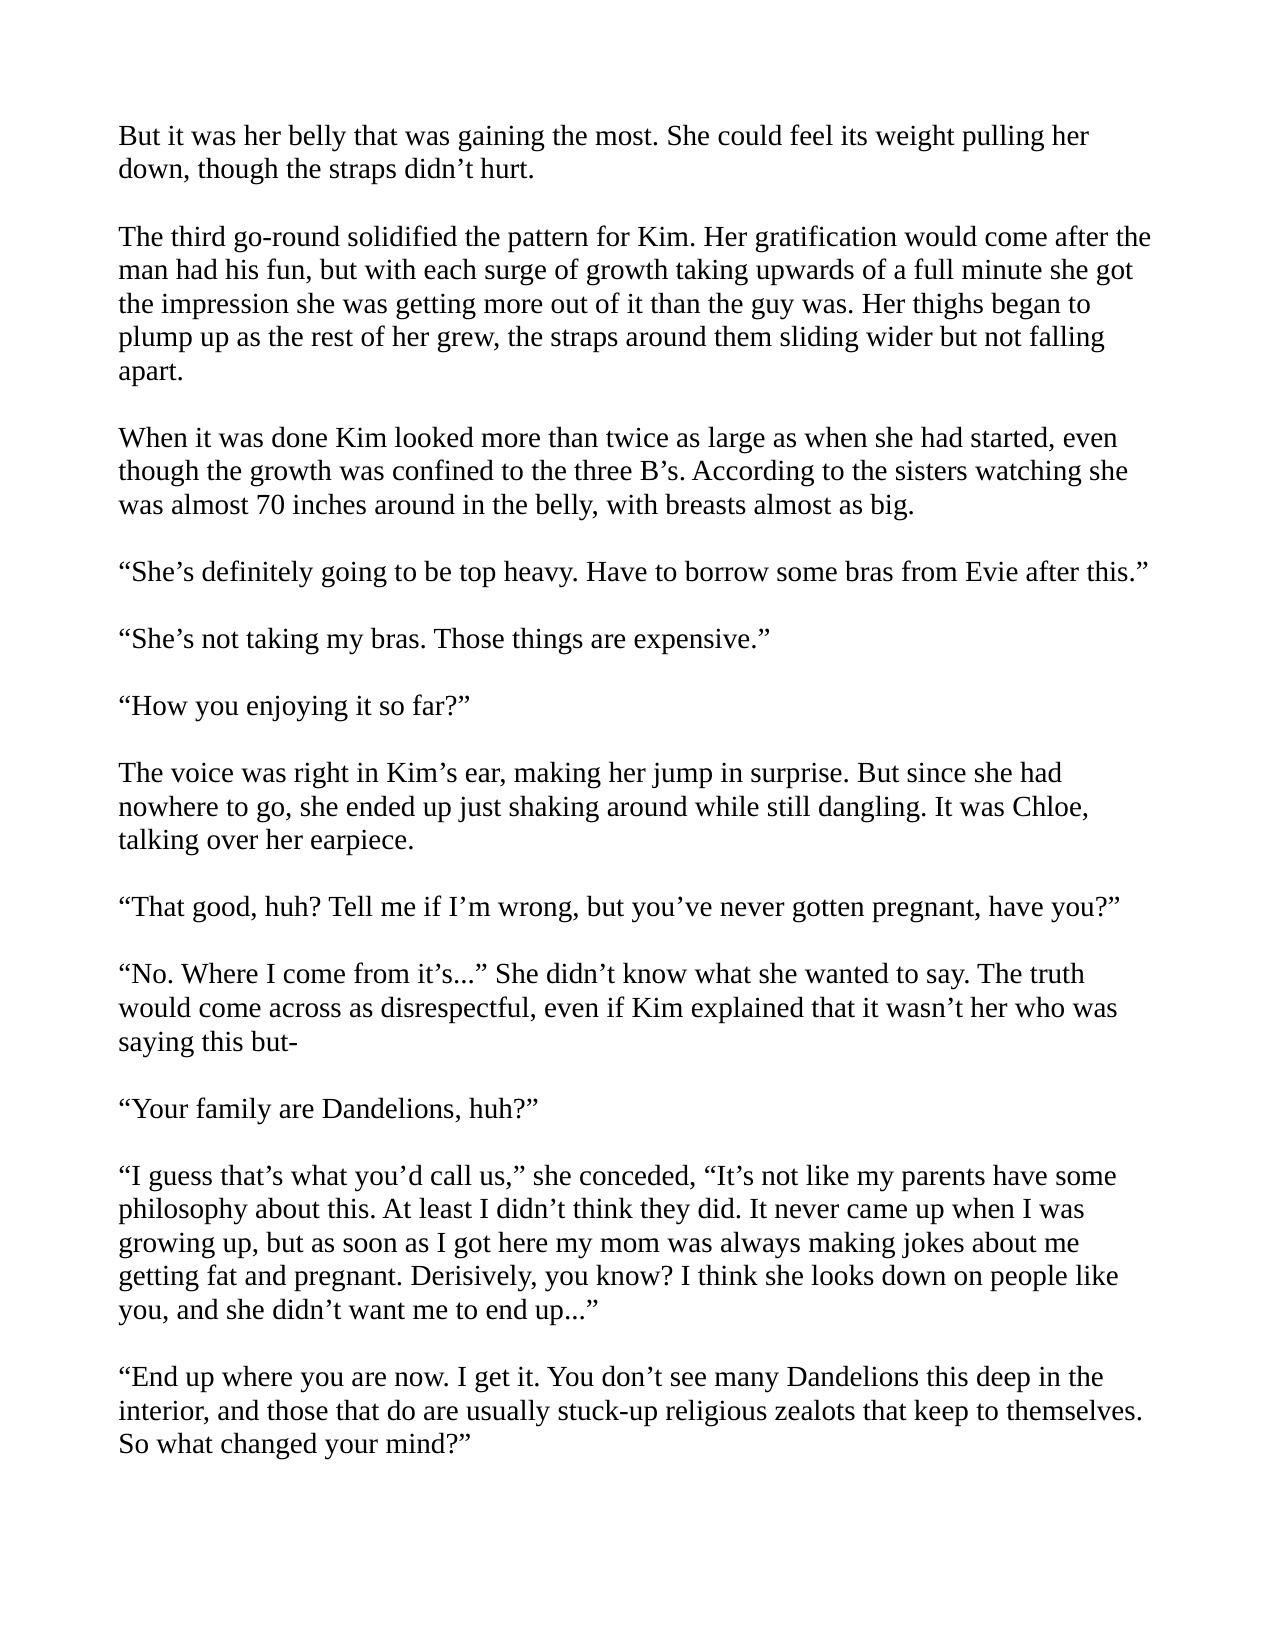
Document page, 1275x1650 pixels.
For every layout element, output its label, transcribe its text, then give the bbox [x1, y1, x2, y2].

text “She’s definitely going to be top heavy. Have to borrow some bras from Evie after this.” [118, 554, 1157, 588]
text The voice was right in Kim’s ear, making her jump in surprise. But since she had nowhere to go, she ended up just shaking around while still dangling. It was Chloe, talking over her earpiece. [118, 755, 1157, 856]
text “She’s not taking my bras. Those things are expensive.” [118, 621, 1157, 655]
text “How you enjoying it so far?” [118, 688, 1157, 722]
text “Your family are Dandelions, huh?” [118, 1091, 1157, 1124]
text The third go-round solidified the pattern for Kim. Her gratification would come after the man had his fun, but with each surge of growth taking upwards of a full minute she got the impression she was getting more out of it than the guy was. Her thighs began to plump up as the rest of her grew, the straps around them sliding wider but not falling apart. [118, 219, 1157, 386]
text “No. Where I come from it’s...” She didn’t know what she wanted to say. The truth would come across as disrespectful, even if Kim explained that it wasn’t her who was saying this but- [118, 957, 1157, 1057]
text “I guess that’s what you’d call us,” she conceded, “It’s not like my parents have some philosophy about this. At least I didn’t think they did. It never came up when I was growing up, but as soon as I got here my mom was always making jokes about me getting fat and pregnant. Derisively, you know? I think she looks down on people like you, and she didn’t want me to end up...” [118, 1158, 1157, 1326]
text But it was her belly that was gaining the most. She could feel its weight pulling her down, though the straps didn’t hurt. [118, 118, 1157, 185]
text “End up where you are now. I get it. You don’t see many Dandelions this deep in the interior, and those that do are usually stuck-up religious zealots that keep to themselves. So what changed your mind?” [118, 1359, 1157, 1460]
text When it was done Kim looked more than twice as large as when she had started, even though the growth was confined to the three B’s. According to the sisters watching she was almost 70 inches around in the belly, with breasts almost as big. [118, 420, 1157, 521]
text “That good, huh? Tell me if I’m wrong, but you’ve never gotten pregnant, have you?” [118, 889, 1157, 923]
